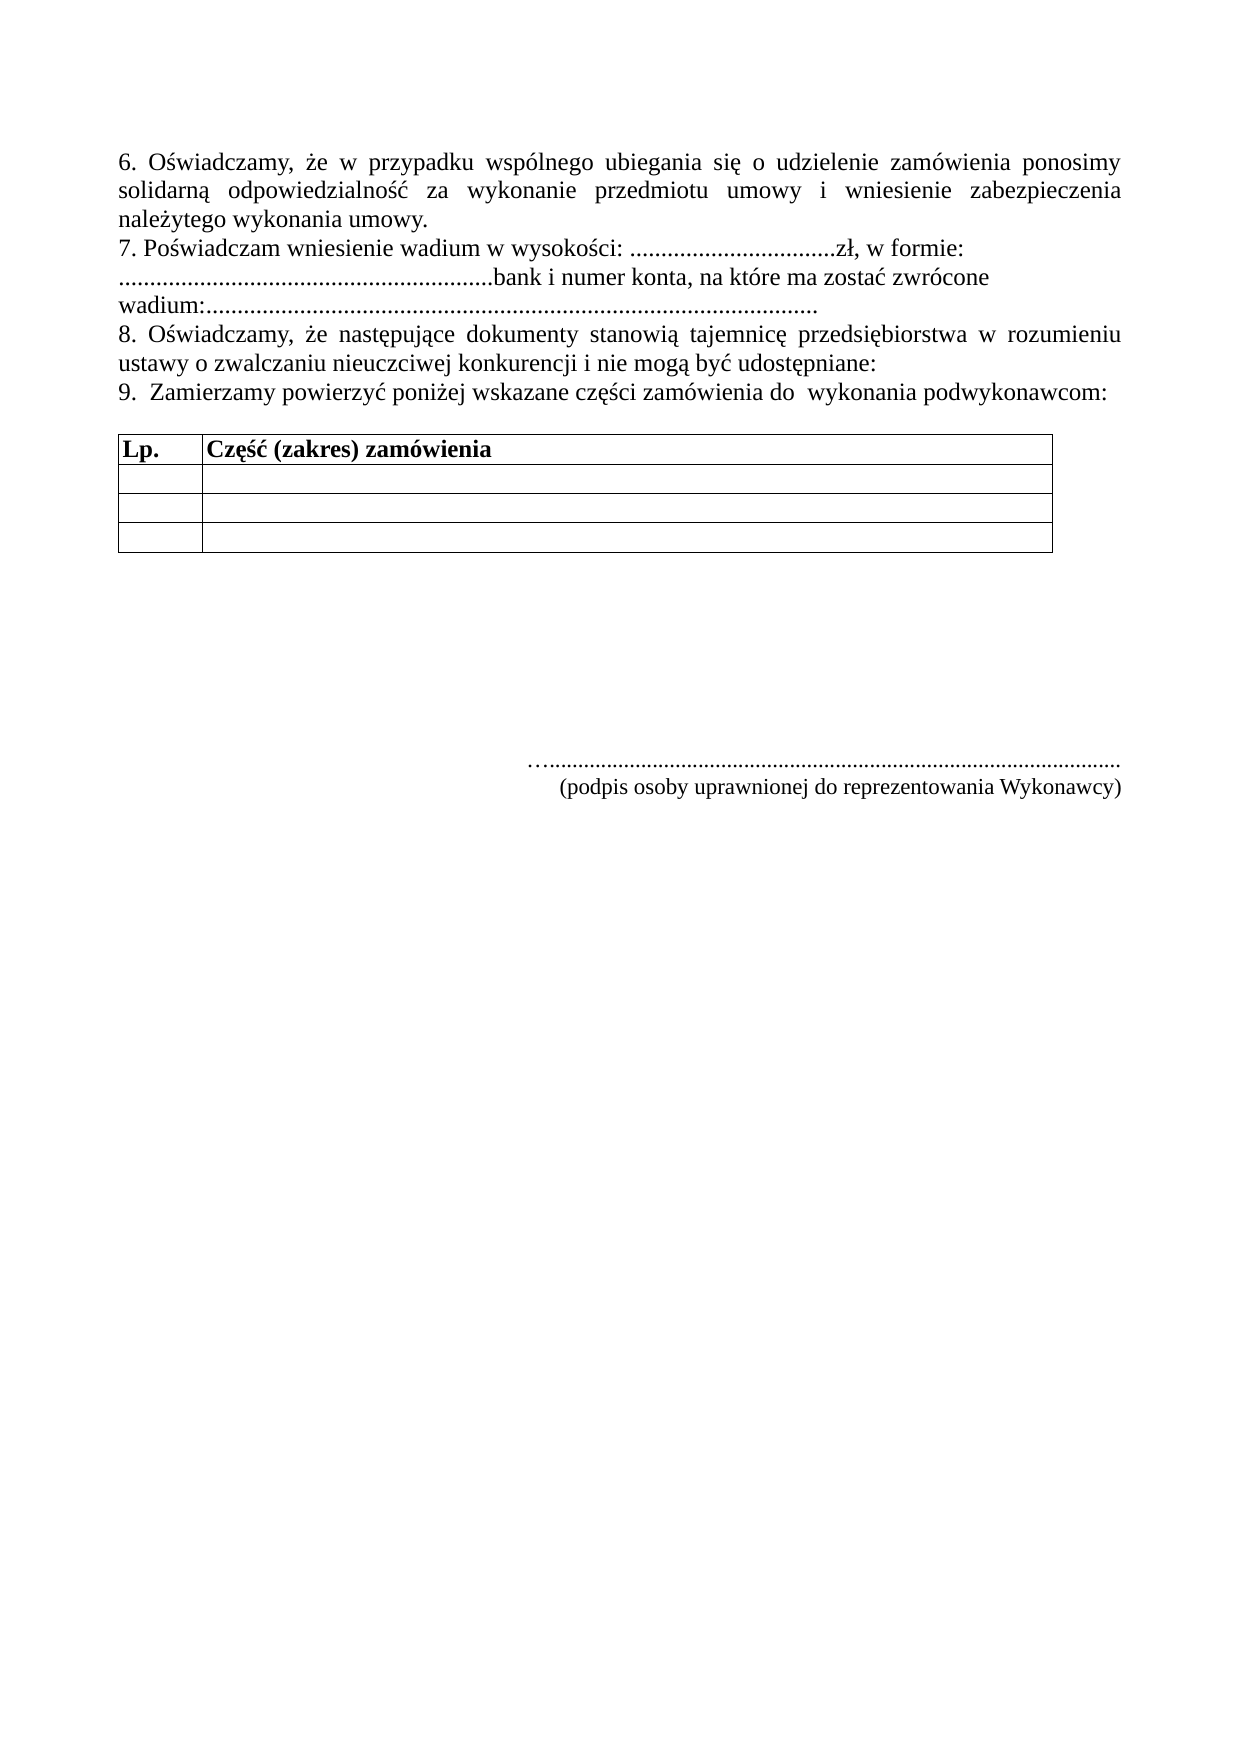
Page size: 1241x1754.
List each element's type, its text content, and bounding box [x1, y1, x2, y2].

text (podpis osoby uprawnionej do reprezentowania Wykonawcy) [118, 773, 1122, 799]
table_header Lp. [119, 435, 202, 464]
text 6. Oświadczamy, że w przypadku wspólnego ubiegania się o udzielenie zamówienia ponosimy solidarną odpowiedzialność za wykonanie przedmiotu umowy i wniesienie zabezpieczenia należytego wykonania umowy. [118, 147, 1122, 233]
text 9. Zamierzamy powierzyć poniżej wskazane części zamówienia do wykonania podwykonawcom: [118, 377, 1122, 406]
text 8. Oświadczamy, że następujące dokumenty stanowią tajemnicę przedsiębiorstwa w rozumieniu ustawy o zwalczaniu nieuczciwej konkurencji i nie mogą być udostępniane: [118, 319, 1122, 377]
text ............................................................bank i numer konta, na które ma zostać zwrócone [118, 262, 1122, 291]
table_header Część (zakres) zamówienia [203, 435, 1052, 464]
text ….................................................................................................... [118, 746, 1122, 773]
table_cell [198, 494, 202, 522]
table_cell [198, 465, 202, 493]
table_cell [203, 523, 1052, 552]
text 7. Poświadczam wniesienie wadium w wysokości: .................................zł, w formie: [118, 233, 1122, 262]
table_cell [1048, 494, 1052, 522]
table_cell [119, 523, 202, 552]
table_cell [1048, 465, 1052, 493]
text wadium:.................................................................................................. [118, 291, 1122, 319]
